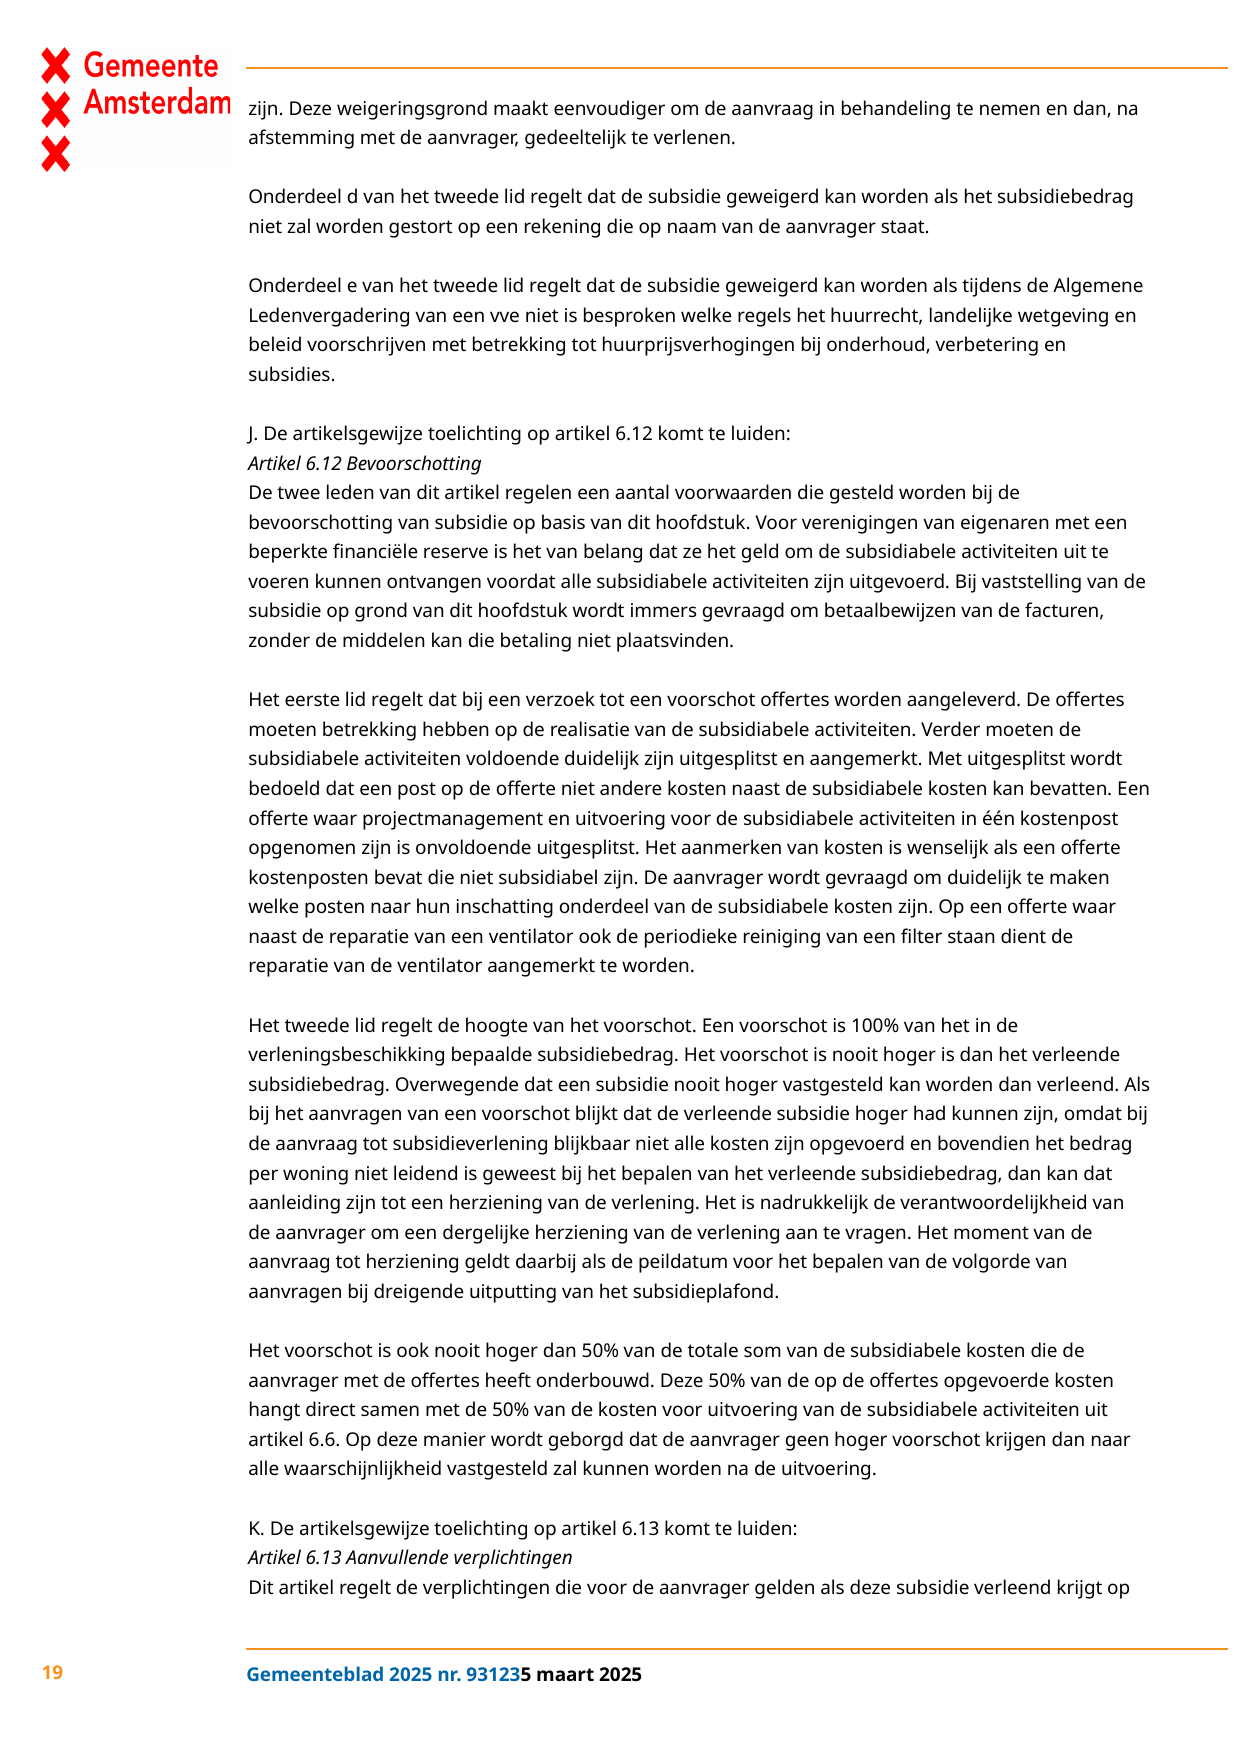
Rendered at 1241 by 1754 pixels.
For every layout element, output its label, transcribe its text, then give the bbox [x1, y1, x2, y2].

text Het eerste lid regelt dat bij een verzoek tot een voorschot offertes worden aangeleverd. De offertes moeten betrekking hebben op de realisatie van de subsidiabele activiteiten. Verder moeten de subsidiabele activiteiten voldoende duidelijk zijn uitgesplitst en aangemerkt. Met uitgesplitst wordt bedoeld dat een post op de offerte niet andere kosten naast de subsidiabele kosten kan bevatten. Een offerte waar projectmanagement en uitvoering voor de subsidiabele activiteiten in één kostenpost opgenomen zijn is onvoldoende uitgesplitst. Het aanmerken van kosten is wenselijk als een offerte kostenposten bevat die niet subsidiabel zijn. De aanvrager wordt gevraagd om duidelijk te maken welke posten naar hun inschatting onderdeel van de subsidiabele kosten zijn. Op een offerte waar naast de reparatie van een ventilator ook de periodieke reiniging van een filter staan dient de reparatie van de ventilator aangemerkt te worden. [248, 686, 1152, 978]
text Het tweede lid regelt de hoogte van het voorschot. Een voorschot is 100% van het in de verleningsbeschikking bepaalde subsidiebedrag. Het voorschot is nooit hoger is dan het verleende subsidiebedrag. Overwegende dat een subsidie nooit hoger vastgesteld kan worden dan verleend. Als bij het aanvragen van een voorschot blijkt dat de verleende subsidie hoger had kunnen zijn, omdat bij de aanvraag tot subsidieverlening blijkbaar niet alle kosten zijn opgevoerd en bovendien het bedrag per woning niet leidend is geweest bij het bepalen van het verleende subsidiebedrag, dan kan dat aanleiding zijn tot een herziening van de verlening. Het is nadrukkelijk de verantwoordelijkheid van de aanvrager om een dergelijke herziening van de verlening aan te vragen. Het moment van de aanvraag tot herziening geldt daarbij als de peildatum voor het bepalen van de volgorde van aanvragen bij dreigende uitputting van het subsidieplafond. [248, 1012, 1152, 1304]
text Onderdeel d van het tweede lid regelt dat de subsidie geweigerd kan worden als het subsidiebedrag niet zal worden gestort op een rekening die op naam van de aanvrager staat. [248, 183, 1152, 239]
picture [41, 47, 231, 172]
text K. De artikelsgewijze toelichting op artikel 6.13 komt te luiden: [248, 1515, 1152, 1541]
text De twee leden van dit artikel regelen een aantal voorwaarden die gesteld worden bij de bevoorschotting van subsidie op basis van dit hoofdstuk. Voor verenigingen van eigenaren met een beperkte financiële reserve is het van belang dat ze het geld om de subsidiabele activiteiten uit te voeren kunnen ontvangen voordat alle subsidiabele activiteiten zijn uitgevoerd. Bij vaststelling van de subsidie op grond van dit hoofdstuk wordt immers gevraagd om betaalbewijzen van de facturen, zonder de middelen kan die betaling niet plaatsvinden. [248, 479, 1152, 653]
text Dit artikel regelt de verplichtingen die voor de aanvrager gelden als deze subsidie verleend krijgt op [248, 1574, 1152, 1600]
text Het voorschot is ook nooit hoger dan 50% van de totale som van de subsidiabele kosten die de aanvrager met de offertes heeft onderbouwd. Deze 50% van de op de offertes opgevoerde kosten hangt direct samen met de 50% van de kosten voor uitvoering van de subsidiabele activiteiten uit artikel 6.6. Op deze manier wordt geborgd dat de aanvrager geen hoger voorschot krijgen dan naar alle waarschijnlijkheid vastgesteld zal kunnen worden na de uitvoering. [248, 1337, 1152, 1481]
text Artikel 6.12 Bevoorschotting [248, 450, 1152, 476]
text zijn. Deze weigeringsgrond maakt eenvoudiger om de aanvraag in behandeling te nemen en dan, na afstemming met de aanvrager, gedeeltelijk te verlenen. [248, 95, 1152, 150]
text J. De artikelsgewijze toelichting op artikel 6.12 komt te luiden: [248, 420, 1152, 446]
text Onderdeel e van het tweede lid regelt dat de subsidie geweigerd kan worden als tijdens de Algemene Ledenvergadering van een vve niet is besproken welke regels het huurrecht, landelijke wetgeving en beleid voorschrijven met betrekking tot huurprijsverhogingen bij onderhoud, verbetering en subsidies. [248, 272, 1152, 387]
text Artikel 6.13 Aanvullende verplichtingen [248, 1544, 1152, 1570]
